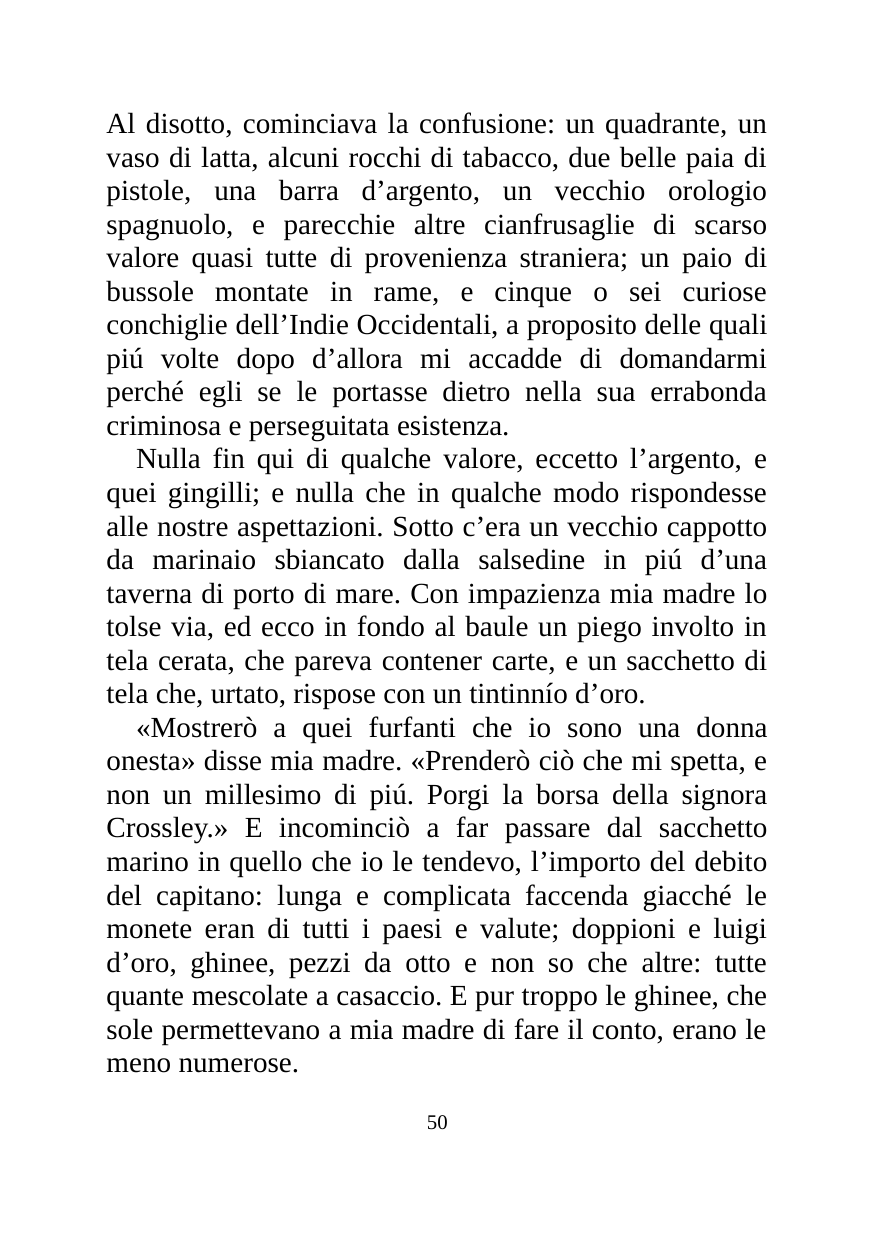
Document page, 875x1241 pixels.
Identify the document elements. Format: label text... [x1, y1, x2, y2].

text Nulla fin qui di qualche valore, eccetto l’argento, e quei gingilli; e nulla che in qualche modo rispondesse alle nostre aspettazioni. Sotto c’era un vecchio cappotto da marinaio sbiancato dalla salsedine in piú d’una taverna di porto di mare. Con impazienza mia madre lo tolse via, ed ecco in fondo al baule un piego involto in tela cerata, che pareva contener carte, e un sacchetto di tela che, urtato, rispose con un tintinnío d’oro. [106, 442, 768, 710]
text «Mostrerò a quei furfanti che io sono una donna onesta» disse mia madre. «Prenderò ciò che mi spetta, e non un millesimo di piú. Porgi la borsa della signora Crossley.» E incominciò a far passare dal sacchetto marino in quello che io le tendevo, l’importo del debito del capitano: lunga e complicata faccenda giacché le monete eran di tutti i paesi e valute; doppioni e luigi d’oro, ghinee, pezzi da otto e non so che altre: tutte quante mescolate a casaccio. E pur troppo le ghinee, che sole permettevano a mia madre di fare il conto, erano le meno numerose. [106, 710, 768, 1079]
text Al disotto, cominciava la confusione: un quadrante, un vaso di latta, alcuni rocchi di tabacco, due belle paia di pistole, una barra d’argento, un vecchio orologio spagnuolo, e parecchie altre cianfrusaglie di scarso valore quasi tutte di provenienza straniera; un paio di bussole montate in rame, e cinque o sei curiose conchiglie dell’Indie Occidentali, a proposito delle quali piú volte dopo d’allora mi accadde di domandarmi perché egli se le portasse dietro nella sua errabonda criminosa e perseguitata esistenza. [106, 106, 768, 442]
